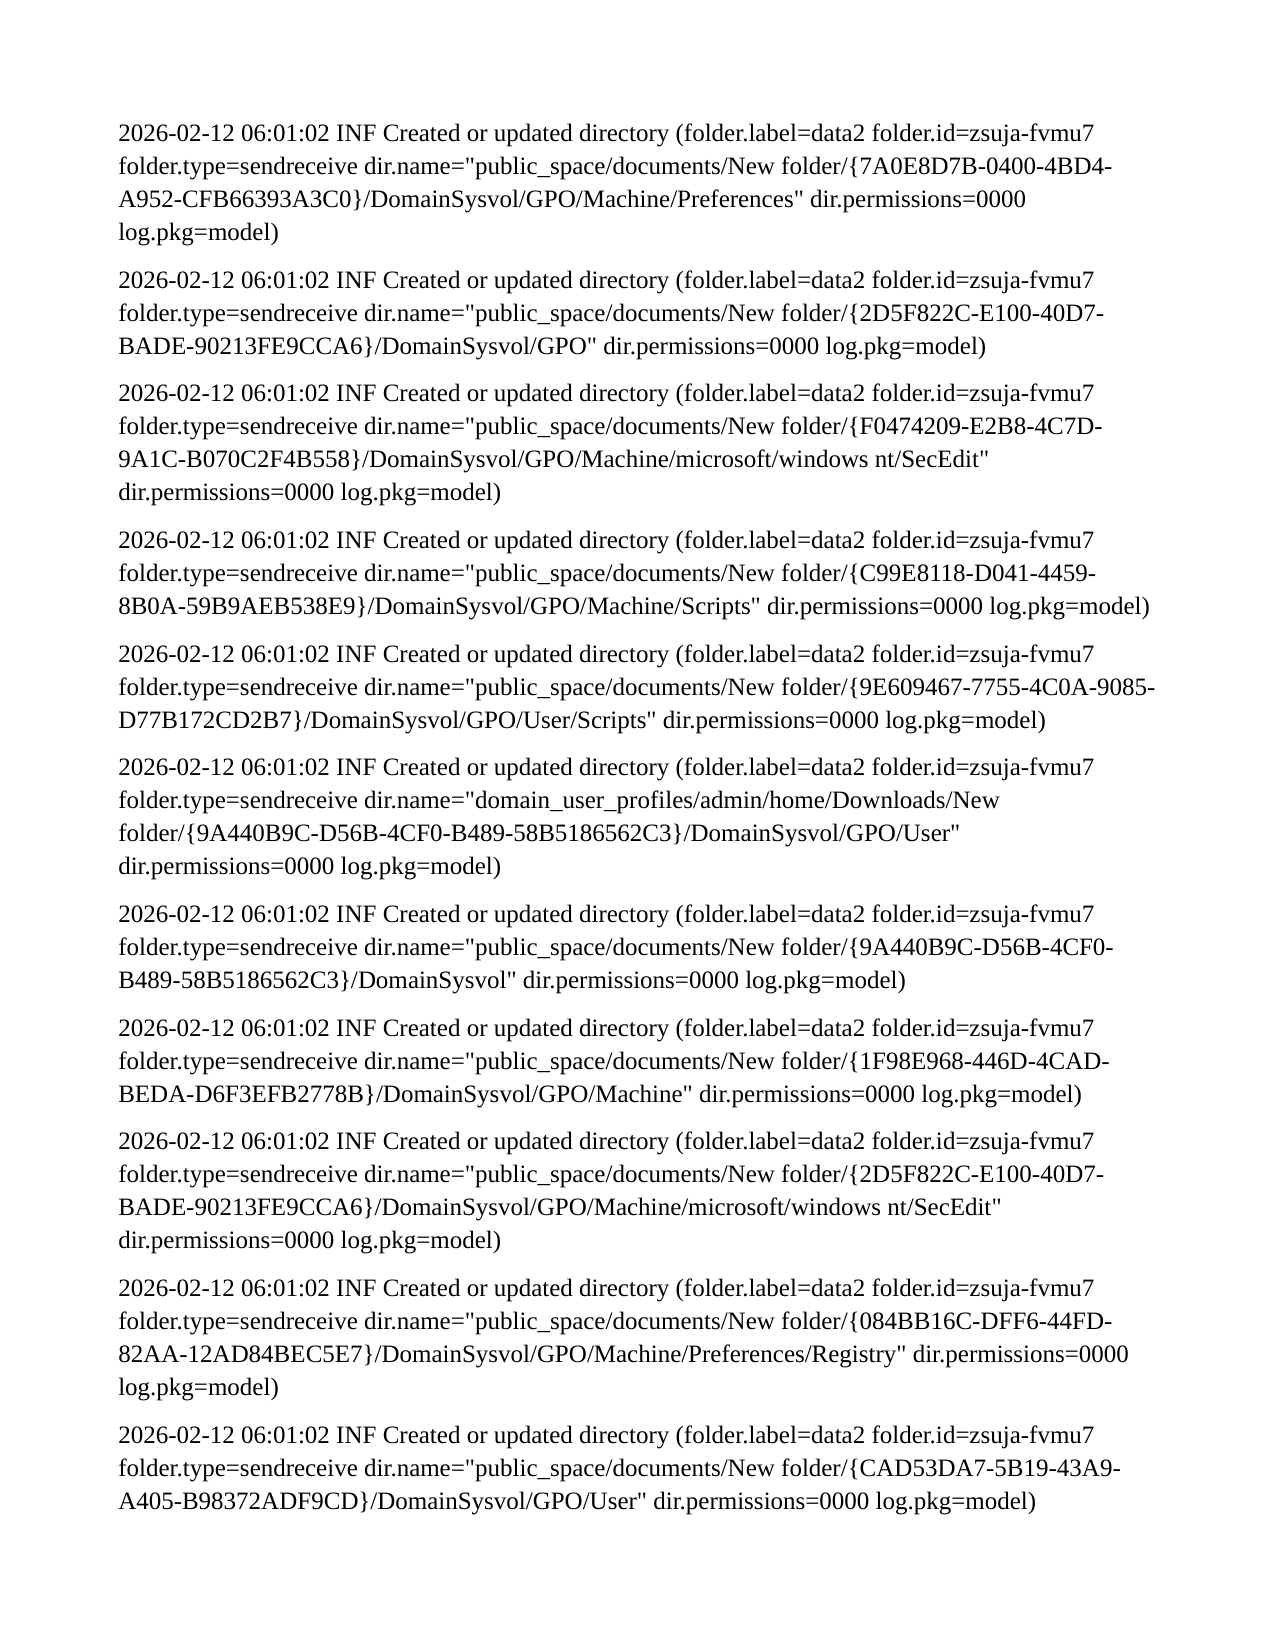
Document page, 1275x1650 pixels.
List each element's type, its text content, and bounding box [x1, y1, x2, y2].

text 2026-02-12 06:01:02 INF Created or updated directory (folder.label=data2 folder.id=zsuja-fvmu7 folder.type=sendreceive dir.name="public_space/documents/New folder/{2D5F822C-E100-40D7-BADE-90213FE9CCA6}/DomainSysvol/GPO" dir.permissions=0000 log.pkg=model) [118, 265, 1157, 359]
text 2026-02-12 06:01:02 INF Created or updated directory (folder.label=data2 folder.id=zsuja-fvmu7 folder.type=sendreceive dir.name="public_space/documents/New folder/{C99E8118-D041-4459-8B0A-59B9AEB538E9}/DomainSysvol/GPO/Machine/Scripts" dir.permissions=0000 log.pkg=model) [118, 525, 1157, 620]
text 2026-02-12 06:01:02 INF Created or updated directory (folder.label=data2 folder.id=zsuja-fvmu7 folder.type=sendreceive dir.name="public_space/documents/New folder/{9A440B9C-D56B-4CF0-B489-58B5186562C3}/DomainSysvol" dir.permissions=0000 log.pkg=model) [118, 899, 1157, 994]
text 2026-02-12 06:01:02 INF Created or updated directory (folder.label=data2 folder.id=zsuja-fvmu7 folder.type=sendreceive dir.name="public_space/documents/New folder/{1F98E968-446D-4CAD-BEDA-D6F3EFB2778B}/DomainSysvol/GPO/Machine" dir.permissions=0000 log.pkg=model) [118, 1013, 1157, 1107]
text 2026-02-12 06:01:02 INF Created or updated directory (folder.label=data2 folder.id=zsuja-fvmu7 folder.type=sendreceive dir.name="public_space/documents/New folder/{CAD53DA7-5B19-43A9-A405-B98372ADF9CD}/DomainSysvol/GPO/User" dir.permissions=0000 log.pkg=model) [118, 1420, 1157, 1514]
text 2026-02-12 06:01:02 INF Created or updated directory (folder.label=data2 folder.id=zsuja-fvmu7 folder.type=sendreceive dir.name="public_space/documents/New folder/{9E609467-7755-4C0A-9085-D77B172CD2B7}/DomainSysvol/GPO/User/Scripts" dir.permissions=0000 log.pkg=model) [118, 639, 1157, 733]
text 2026-02-12 06:01:02 INF Created or updated directory (folder.label=data2 folder.id=zsuja-fvmu7 folder.type=sendreceive dir.name="domain_user_profiles/admin/home/Downloads/New folder/{9A440B9C-D56B-4CF0-B489-58B5186562C3}/DomainSysvol/GPO/User" dir.permissions=0000 log.pkg=model) [118, 752, 1157, 880]
text 2026-02-12 06:01:02 INF Created or updated directory (folder.label=data2 folder.id=zsuja-fvmu7 folder.type=sendreceive dir.name="public_space/documents/New folder/{084BB16C-DFF6-44FD-82AA-12AD84BEC5E7}/DomainSysvol/GPO/Machine/Preferences/Registry" dir.permissions=0000 log.pkg=model) [118, 1273, 1157, 1401]
text 2026-02-12 06:01:02 INF Created or updated directory (folder.label=data2 folder.id=zsuja-fvmu7 folder.type=sendreceive dir.name="public_space/documents/New folder/{F0474209-E2B8-4C7D-9A1C-B070C2F4B558}/DomainSysvol/GPO/Machine/microsoft/windows nt/SecEdit" dir.permissions=0000 log.pkg=model) [118, 378, 1157, 506]
text 2026-02-12 06:01:02 INF Created or updated directory (folder.label=data2 folder.id=zsuja-fvmu7 folder.type=sendreceive dir.name="public_space/documents/New folder/{2D5F822C-E100-40D7-BADE-90213FE9CCA6}/DomainSysvol/GPO/Machine/microsoft/windows nt/SecEdit" dir.permissions=0000 log.pkg=model) [118, 1126, 1157, 1254]
text 2026-02-12 06:01:02 INF Created or updated directory (folder.label=data2 folder.id=zsuja-fvmu7 folder.type=sendreceive dir.name="public_space/documents/New folder/{7A0E8D7B-0400-4BD4-A952-CFB66393A3C0}/DomainSysvol/GPO/Machine/Preferences" dir.permissions=0000 log.pkg=model) [118, 118, 1157, 246]
